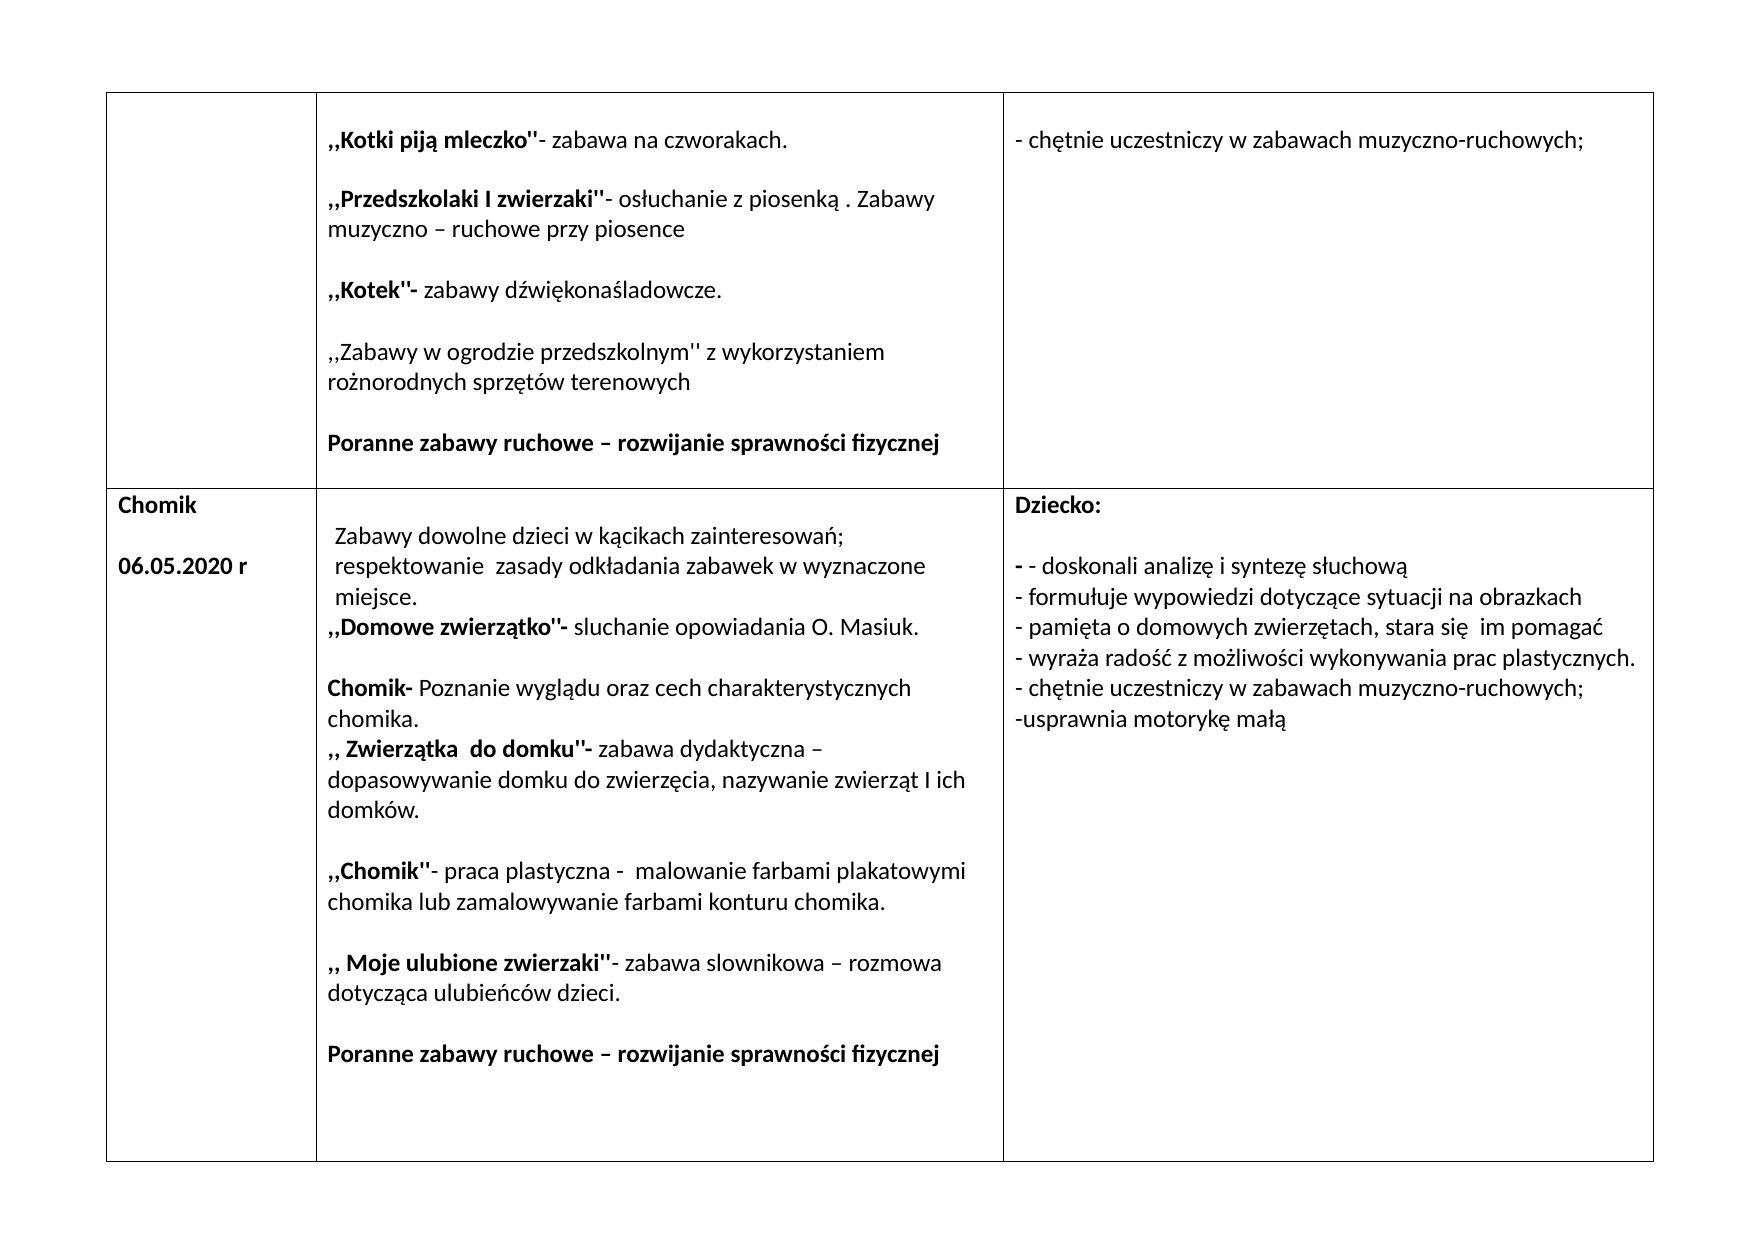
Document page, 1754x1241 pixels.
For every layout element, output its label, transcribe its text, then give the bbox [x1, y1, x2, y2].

table_cell ,,Kotki piją mleczko''- zabawa na czworakach. ,,Przedszkolaki I zwierzaki''- osłuchanie z piosenką . Zabawy muzyczno – ruchowe przy piosence ,,Kotek''- zabawy dźwiękonaśladowcze. ,,Zabawy w ogrodzie przedszkolnym'' z wykorzystaniem rożnorodnych sprzętów terenowych Poranne zabawy ruchowe – rozwijanie sprawności fizycznej [317, 93, 1003, 488]
table_cell - chętnie uczestniczy w zabawach muzyczno-ruchowych; [1004, 93, 1653, 488]
table_cell Chomik 06.05.2020 r [107, 489, 316, 1161]
table_cell Zabawy dowolne dzieci w kącikach zainteresowań; respektowanie zasady odkładania zabawek w wyznaczone miejsce. ,,Domowe zwierzątko''- sluchanie opowiadania O. Masiuk. Chomik- Poznanie wyglądu oraz cech charakterystycznych chomika. ,, Zwierzątka do domku''- zabawa dydaktyczna – dopasowywanie domku do zwierzęcia, nazywanie zwierząt I ich domków. ,,Chomik''- praca plastyczna - malowanie farbami plakatowymi chomika lub zamalowywanie farbami konturu chomika. ,, Moje ulubione zwierzaki''- zabawa slownikowa – rozmowa dotycząca ulubieńców dzieci. Poranne zabawy ruchowe – rozwijanie sprawności fizycznej [317, 489, 1003, 1161]
table_cell Dziecko: - - doskonali analizę i syntezę słuchową - formułuje wypowiedzi dotyczące sytuacji na obrazkach - pamięta o domowych zwierzętach, stara się im pomagać - wyraża radość z możliwości wykonywania prac plastycznych. - chętnie uczestniczy w zabawach muzyczno-ruchowych; -usprawnia motorykę małą [1004, 489, 1653, 1161]
table_cell [107, 93, 316, 488]
